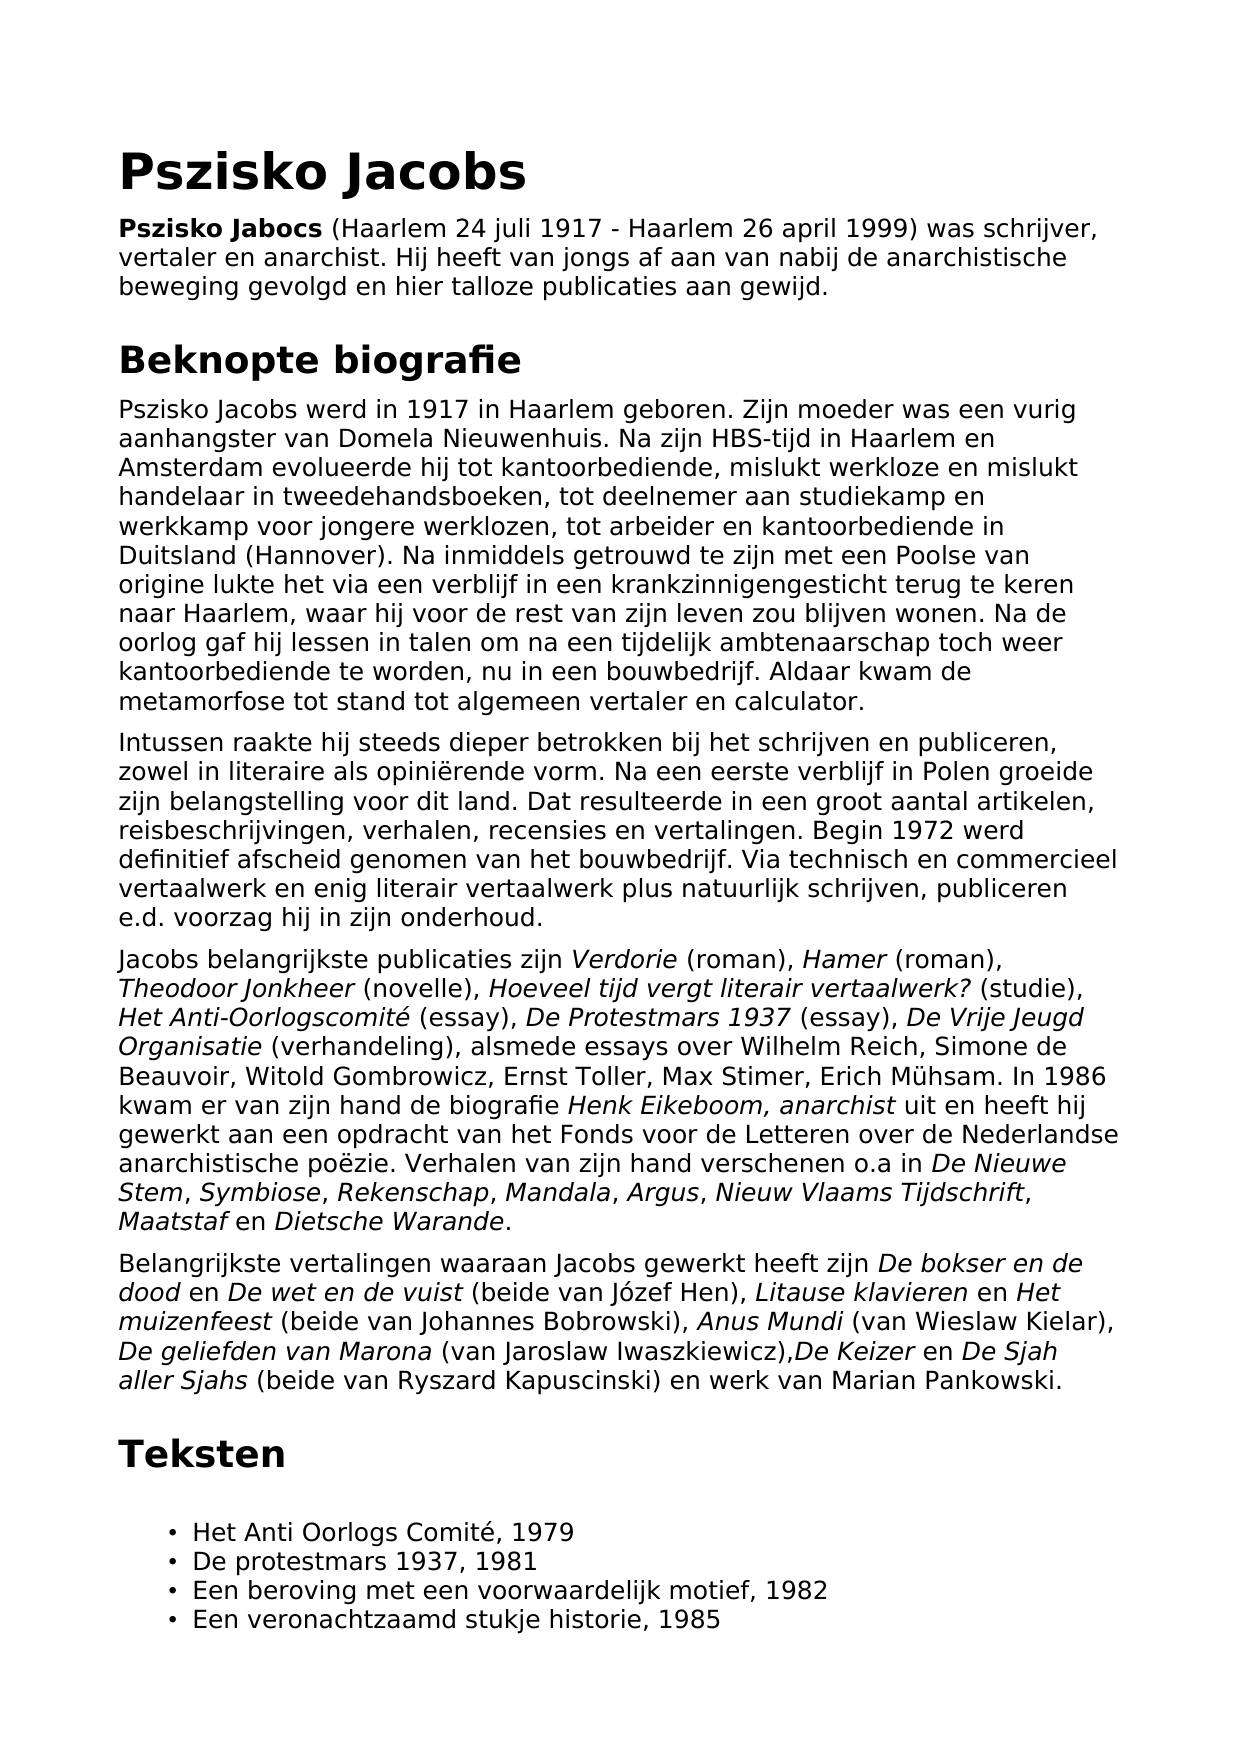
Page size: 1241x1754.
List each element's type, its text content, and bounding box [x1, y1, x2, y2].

text Pszisko Jabocs (Haarlem 24 juli 1917 - Haarlem 26 april 1999) was schrijver, vertaler en anarchist. Hij heeft van jongs af aan van nabij de anarchistische beweging gevolgd en hier talloze publicaties aan gewijd. [118, 214, 1122, 301]
text Pszisko Jacobs werd in 1917 in Haarlem geboren. Zijn moeder was een vurig aanhangster van Domela Nieuwenhuis. Na zijn HBS-tijd in Haarlem en Amsterdam evolueerde hij tot kantoorbediende, mislukt werkloze en mislukt handelaar in tweedehandsboeken, tot deelnemer aan studiekamp en werkkamp voor jongere werklozen, tot arbeider en kantoorbediende in Duitsland (Hannover). Na inmiddels getrouwd te zijn met een Poolse van origine lukte het via een verblijf in een krankzinnigengesticht terug te keren naar Haarlem, waar hij voor de rest van zijn leven zou blijven wonen. Na de oorlog gaf hij lessen in talen om na een tijdelijk ambtenaarschap toch weer kantoorbediende te worden, nu in een bouwbedrijf. Aldaar kwam de metamorfose tot stand tot algemeen vertaler en calculator. [118, 395, 1122, 716]
subtitle Beknopte biografie [118, 339, 1122, 382]
text Belangrijkste vertalingen waaraan Jacobs gewerkt heeft zijn De bokser en de dood en De wet en de vuist (beide van Józef Hen), Litause klavieren en Het muizenfeest (beide van Johannes Bobrowski), Anus Mundi (van Wieslaw Kielar), De geliefden van Marona (van Jaroslaw Iwaszkiewicz),De Keizer en De Sjah aller Sjahs (beide van Ryszard Kapuscinski) en werk van Marian Pankowski. [118, 1249, 1122, 1395]
subtitle Teksten [118, 1432, 1122, 1476]
list Het Anti Oorlogs Comité, 1979 [177, 1518, 1122, 1547]
text Intussen raakte hij steeds dieper betrokken bij het schrijven en publiceren, zowel in literaire als opiniërende vorm. Na een eerste verblijf in Polen groeide zijn belangstelling voor dit land. Dat resulteerde in een groot aantal artikelen, reisbeschrijvingen, verhalen, recensies en vertalingen. Begin 1972 werd definitief afscheid genomen van het bouwbedrijf. Via technisch en commercieel vertaalwerk en enig literair vertaalwerk plus natuurlijk schrijven, publiceren e.d. voorzag hij in zijn onderhoud. [118, 728, 1122, 932]
text Jacobs belangrijkste publicaties zijn Verdorie (roman), Hamer (roman), Theodoor Jonkheer (novelle), Hoeveel tijd vergt literair vertaalwerk? (studie), Het Anti-Oorlogscomité (essay), De Protestmars 1937 (essay), De Vrije Jeugd Organisatie (verhandeling), alsmede essays over Wilhelm Reich, Simone de Beauvoir, Witold Gombrowicz, Ernst Toller, Max Stimer, Erich Mühsam. In 1986 kwam er van zijn hand de biografie Henk Eikeboom, anarchist uit en heeft hij gewerkt aan een opdracht van het Fonds voor de Letteren over de Nederlandse anarchistische poëzie. Verhalen van zijn hand verschenen o.a in De Nieuwe Stem, Symbiose, Rekenschap, Mandala, Argus, Nieuw Vlaams Tijdschrift, Maatstaf en Dietsche Warande. [118, 945, 1122, 1237]
list Een beroving met een voorwaardelijk motief, 1982 [177, 1576, 1122, 1606]
subtitle Pszisko Jacobs [118, 143, 1122, 201]
list De protestmars 1937, 1981 [177, 1547, 1122, 1576]
list Een veronachtzaamd stukje historie, 1985 [177, 1606, 1122, 1635]
